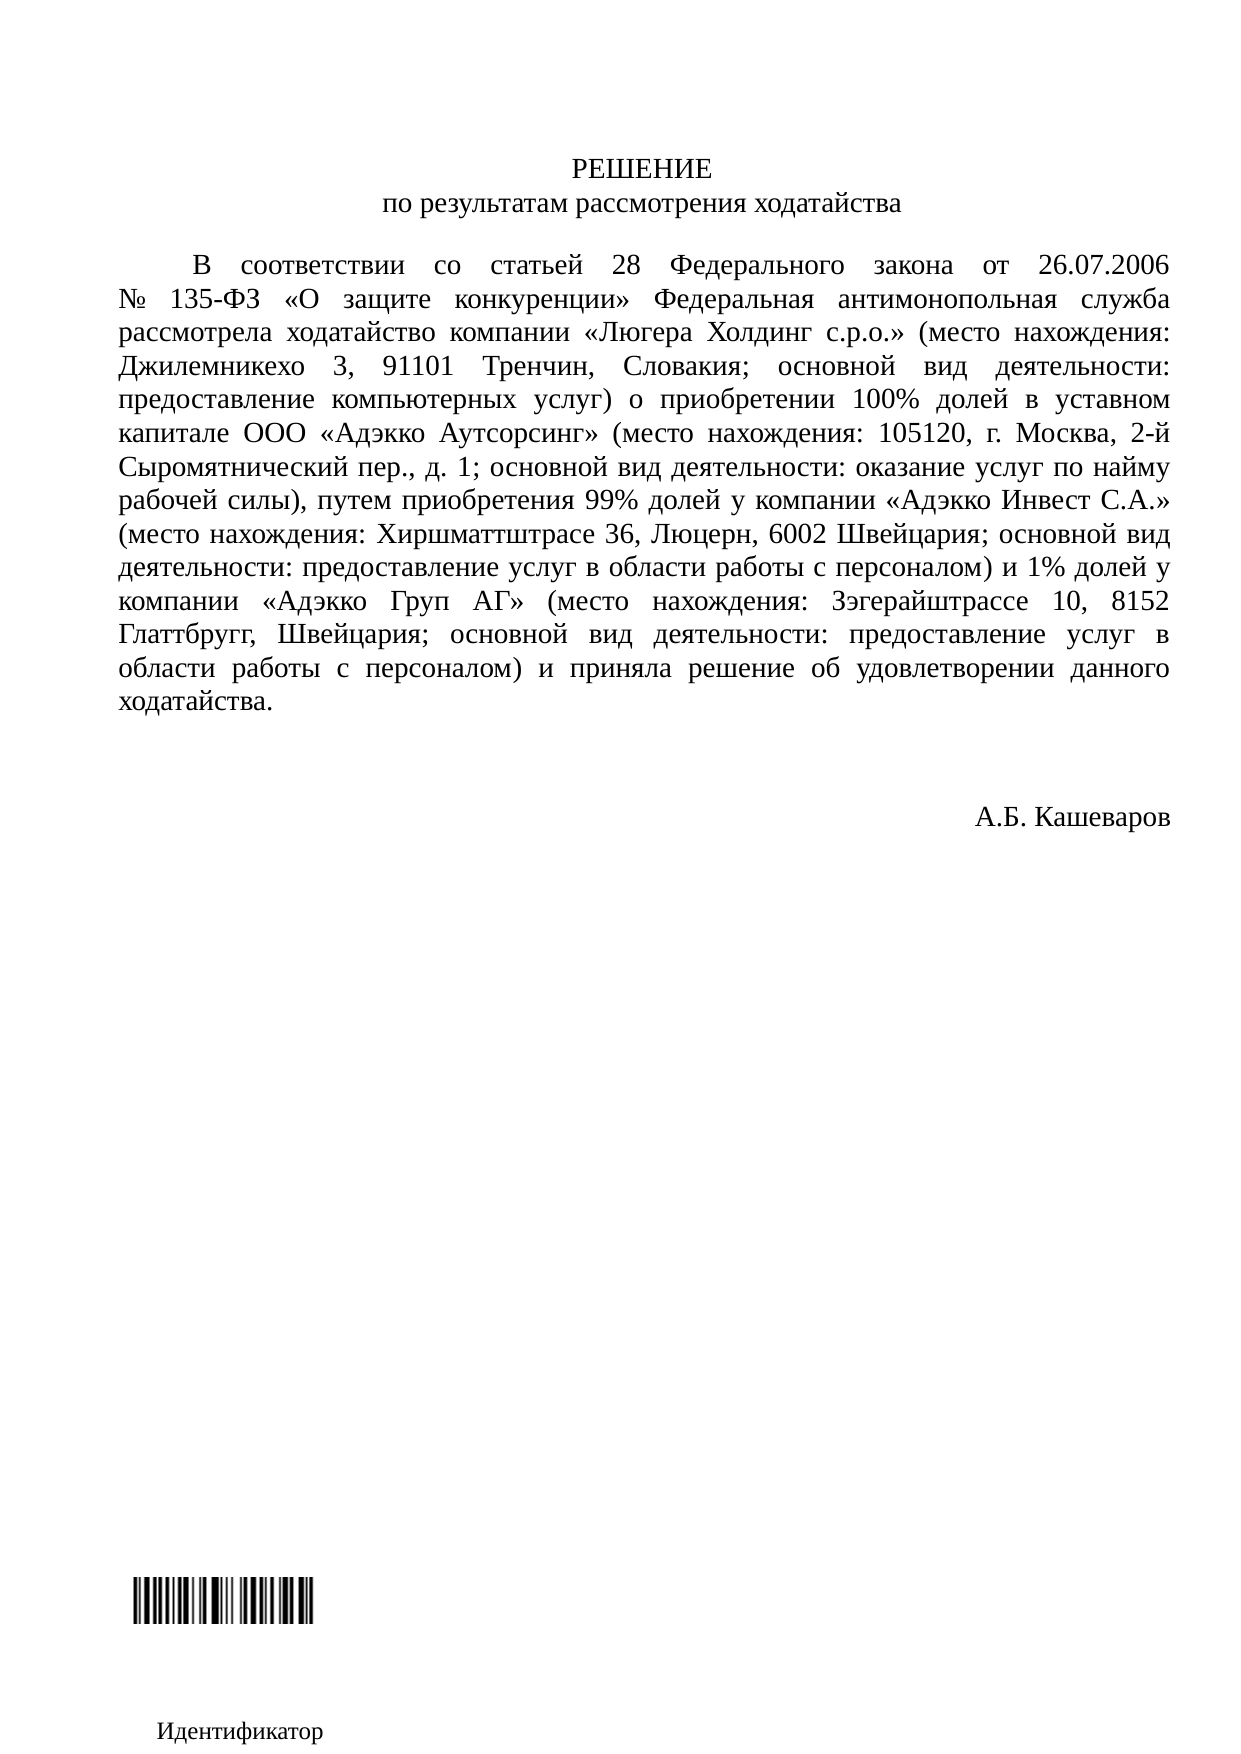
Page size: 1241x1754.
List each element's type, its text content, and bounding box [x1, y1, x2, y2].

subtitle РЕШЕНИЕ [118, 152, 1166, 185]
text В соответствии со статьей 28 Федерального закона от 26.07.2006 № 135-ФЗ «О защите конкуренции» Федеральная антимонопольная служба рассмотрела ходатайство компании «Люгера Холдинг с.р.о.» (место нахождения: Джилемникехо 3, 91101 Тренчин, Словакия; основной вид деятельности: предоставление компьютерных услуг) о приобретении 100% долей в уставном капитале ООО «Адэкко Аутсорсинг» (место нахождения: 105120, г. Москва, 2-й Сыромятнический пер., д. 1; основной вид деятельности: оказание услуг по найму рабочей силы), путем приобретения 99% долей у компании «Адэкко Инвест С.А.» (место нахождения: Хиршматтштрасе 36, Люцерн, 6002 Швейцария; основной вид деятельности: предоставление услуг в области работы с персоналом) и 1% долей у компании «Адэкко Груп АГ» (место нахождения: Зэгерайштрассе 10, 8152 Глаттбругг, Швейцария; основной вид деятельности: предоставление услуг в области работы с персоналом) и приняла решение об удовлетворении данного ходатайства. [118, 247, 1171, 717]
picture [118, 1577, 331, 1624]
text по результатам рассмотрения ходатайства [118, 185, 1166, 219]
text А.Б. Кашеваров [118, 799, 1171, 833]
